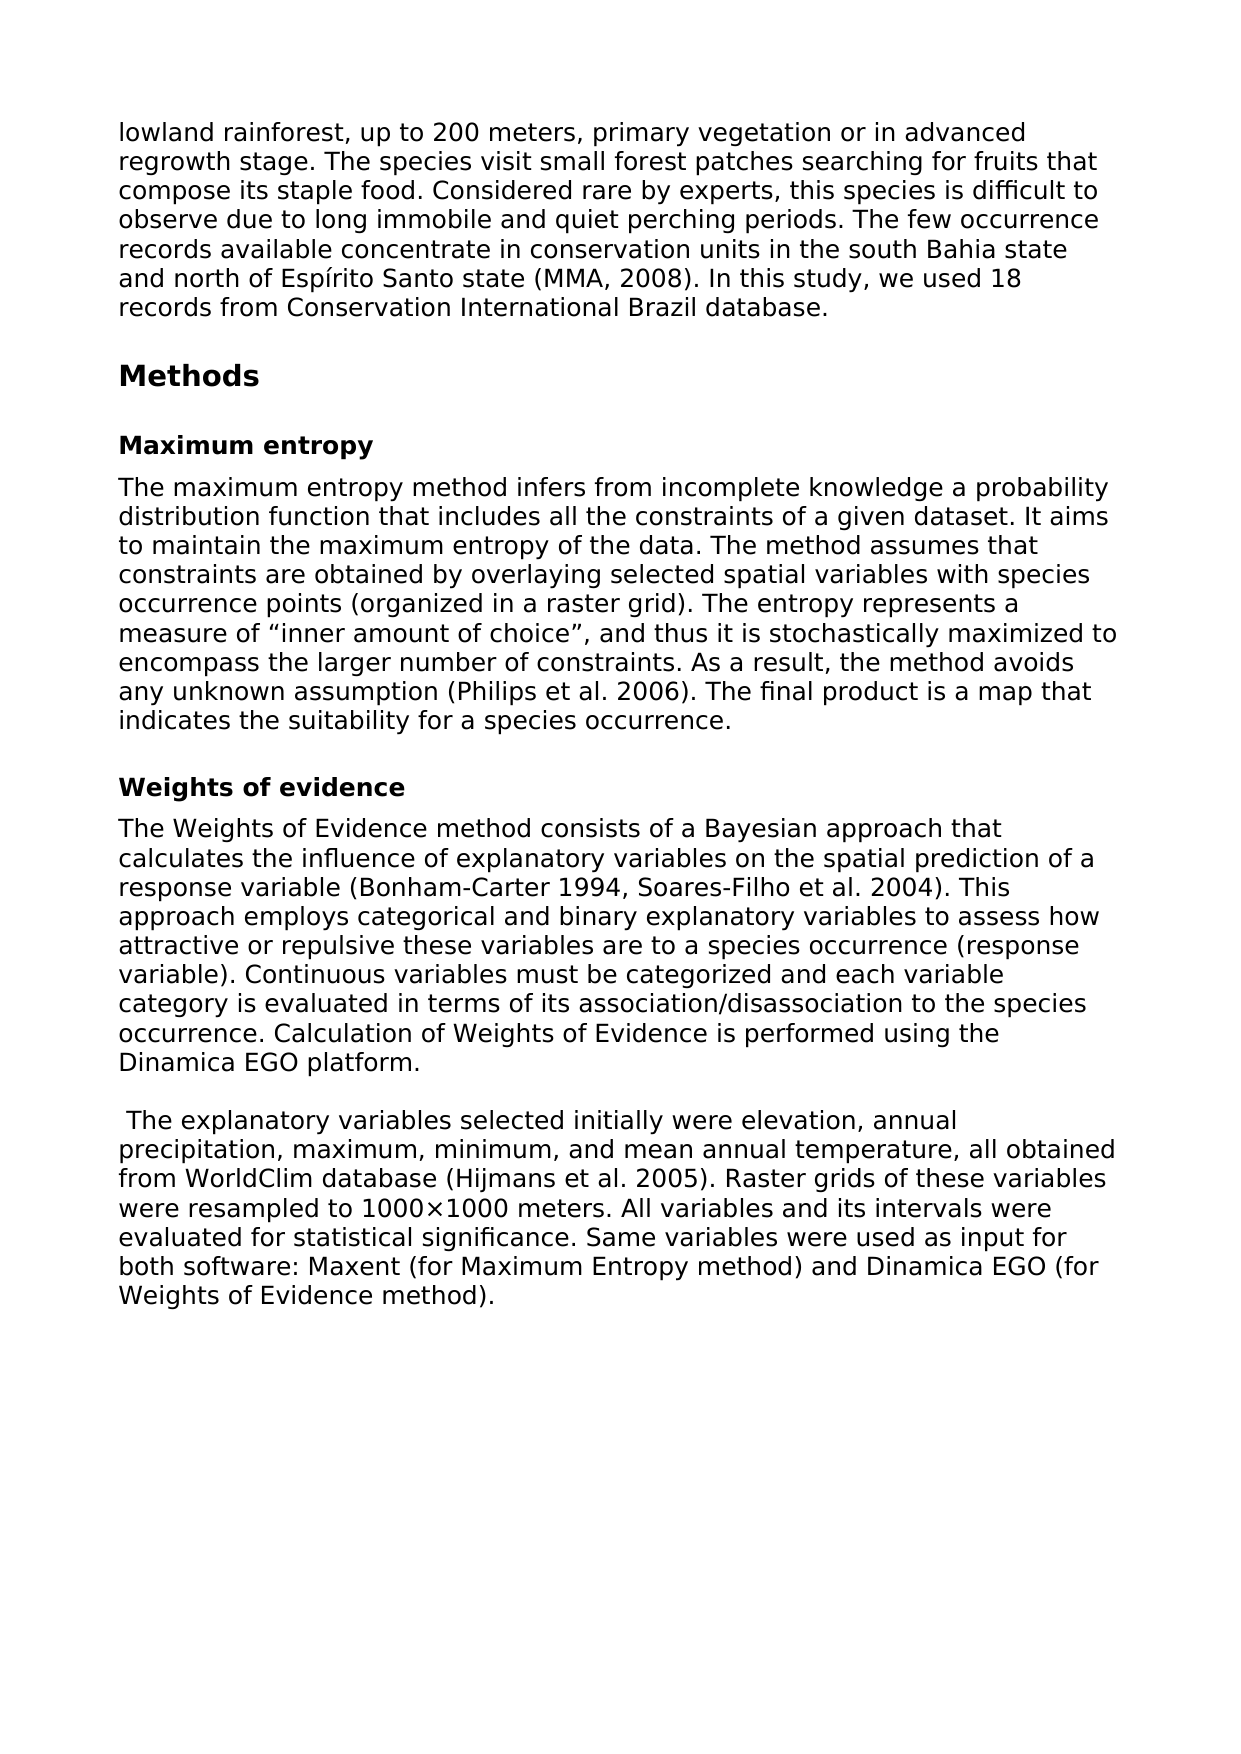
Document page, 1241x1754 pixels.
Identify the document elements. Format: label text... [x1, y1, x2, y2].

text The Weights of Evidence method consists of a Bayesian approach that calculates the influence of explanatory variables on the spatial prediction of a response variable (Bonham-Carter 1994, Soares-Filho et al. 2004). This approach employs categorical and binary explanatory variables to assess how attractive or repulsive these variables are to a species occurrence (response variable). Continuous variables must be categorized and each variable category is evaluated in terms of its association/disassociation to the species occurrence. Calculation of Weights of Evidence is performed using the Dinamica EGO platform. The explanatory variables selected initially were elevation, annual precipitation, maximum, minimum, and mean annual temperature, all obtained from WorldClim database (Hijmans et al. 2005). Raster grids of these variables were resampled to 1000×1000 meters. All variables and its intervals were evaluated for statistical significance. Same variables were used as input for both software: Maxent (for Maximum Entropy method) and Dinamica EGO (for Weights of Evidence method). [118, 814, 1122, 1310]
text The maximum entropy method infers from incomplete knowledge a probability distribution function that includes all the constraints of a given dataset. It aims to maintain the maximum entropy of the data. The method assumes that constraints are obtained by overlaying selected spatial variables with species occurrence points (organized in a raster grid). The entropy represents a measure of “inner amount of choice”, and thus it is stochastically maximized to encompass the larger number of constraints. As a result, the method avoids any unknown assumption (Philips et al. 2006). The final product is a map that indicates the suitability for a species occurrence. [118, 473, 1122, 735]
subtitle Methods [118, 360, 1122, 394]
subtitle Weights of evidence [118, 773, 1122, 802]
text lowland rainforest, up to 200 meters, primary vegetation or in advanced regrowth stage. The species visit small forest patches searching for fruits that compose its staple food. Considered rare by experts, this species is difficult to observe due to long immobile and quiet perching periods. The few occurrence records available concentrate in conservation units in the south Bahia state and north of Espírito Santo state (MMA, 2008). In this study, we used 18 records from Conservation International Brazil database. [118, 118, 1122, 322]
subtitle Maximum entropy [118, 431, 1122, 460]
